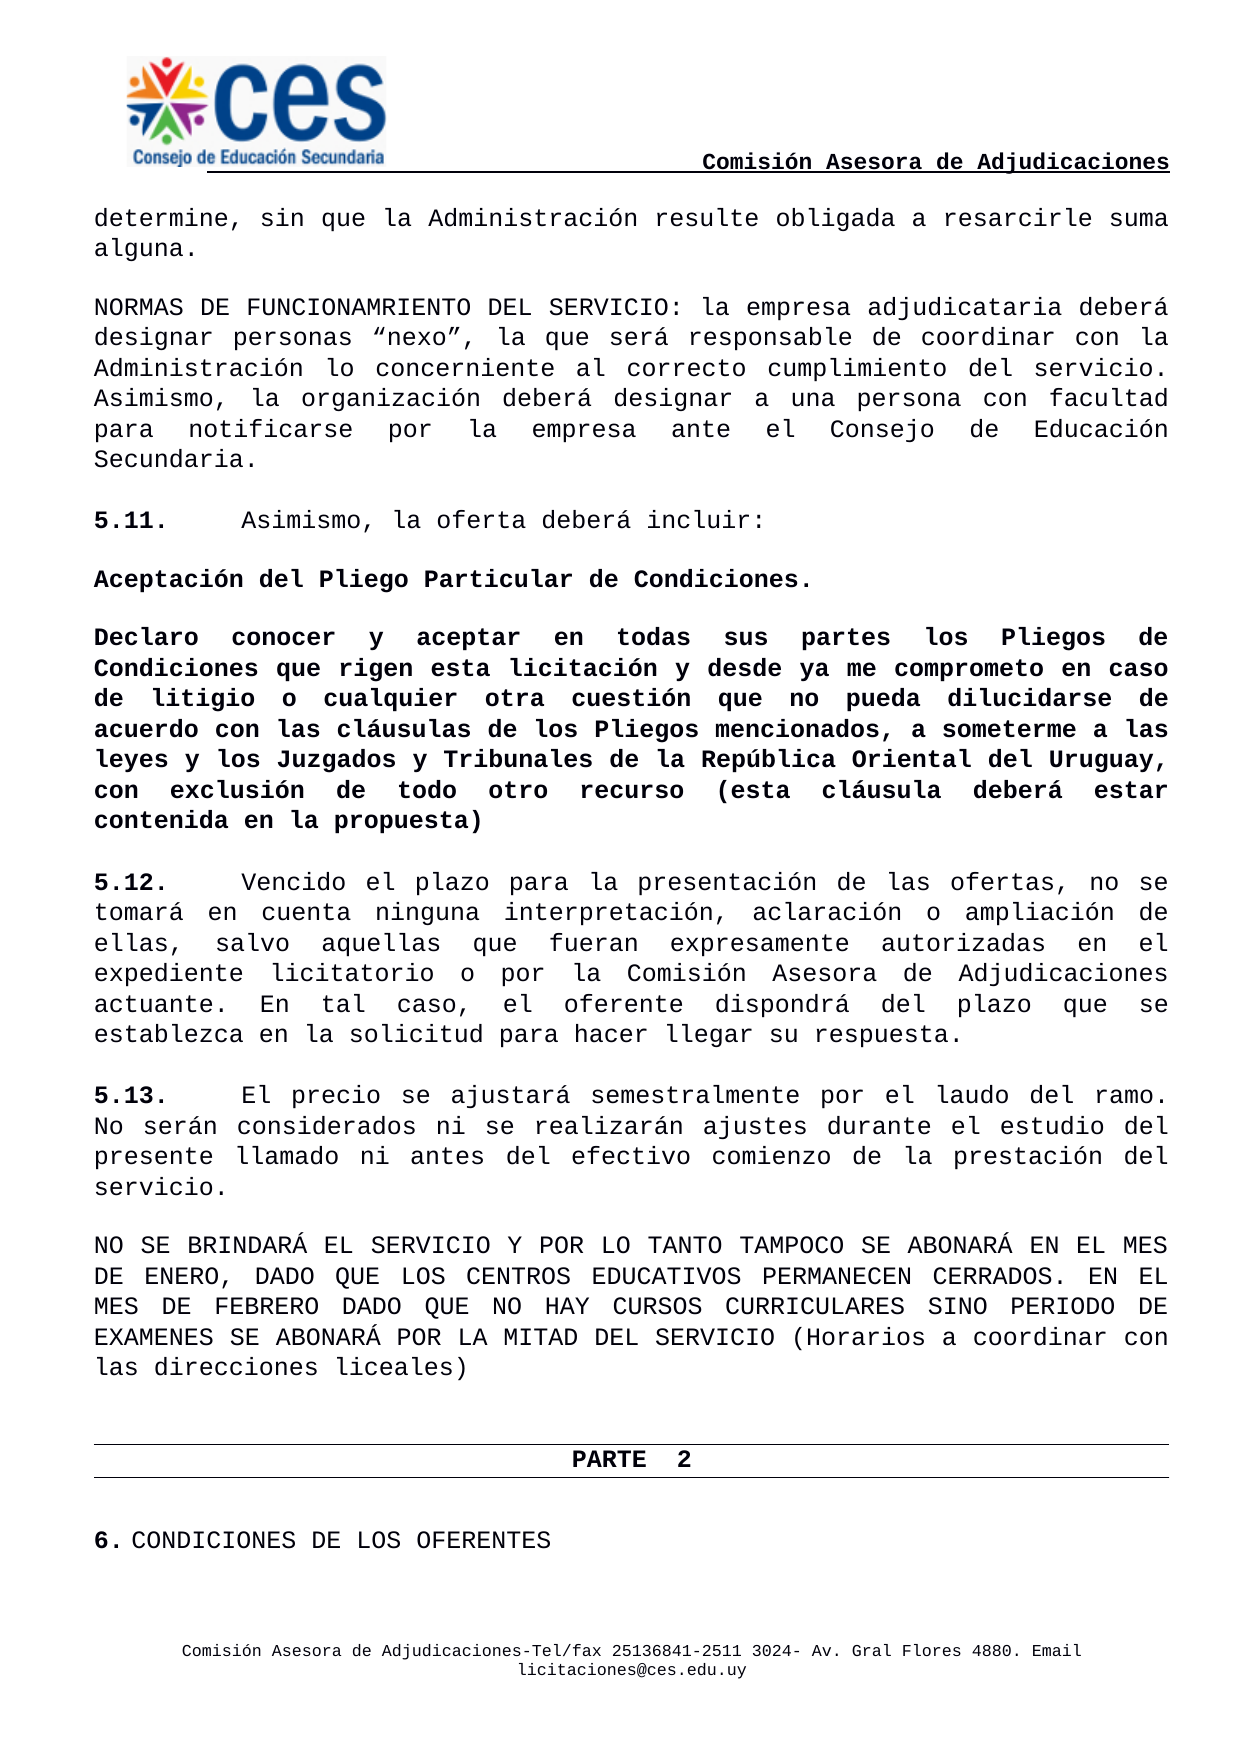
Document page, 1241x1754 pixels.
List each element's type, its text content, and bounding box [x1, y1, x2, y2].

list Declaro conocer y aceptar en todas sus partes los Pliegos de Condiciones que rigen esta licitación y desde ya me comprometo en caso de litigio o cualquier otra cuestión que no pueda dilucidarse de acuerdo con las cláusulas de los Pliegos mencionados, a someterme a las leyes y los Juzgados y Tribunales de la República Oriental del Uruguay, con exclusión de todo otro recurso (esta cláusula deberá estar contenida en la propuesta) [94, 625, 1169, 836]
list Aceptación del Pliego Particular de Condiciones. [94, 566, 1169, 595]
list CONDICIONES DE LOS OFERENTES [94, 1528, 1169, 1556]
picture [126, 56, 387, 167]
list NORMAS DE FUNCIONAMRIENTO DEL SERVICIO: la empresa adjudicataria deberá designar personas “nexo”, la que será responsable de coordinar con la Administración lo concerniente al correcto cumplimiento del servicio. Asimismo, la organización deberá designar a una persona con facultad para notificarse por la empresa ante el Consejo de Educación Secundaria. [94, 294, 1169, 475]
list Vencido el plazo para la presentación de las ofertas, no se tomará en cuenta ninguna interpretación, aclaración o ampliación de ellas, salvo aquellas que fueran expresamente autorizadas en el expediente licitatorio o por la Comisión Asesora de Adjudicaciones actuante. En tal caso, el oferente dispondrá del plazo que se establezca en la solicitud para hacer llegar su respuesta. [94, 869, 1169, 1050]
list El precio se ajustará semestralmente por el laudo del ramo. No serán considerados ni se realizarán ajustes durante el estudio del presente llamado ni antes del efectivo comienzo de la prestación del servicio. [94, 1083, 1169, 1203]
list Asimismo, la oferta deberá incluir: [94, 508, 1169, 536]
list NO SE BRINDARÁ EL SERVICIO Y POR LO TANTO TAMPOCO SE ABONARÁ EN EL MES DE ENERO, DADO QUE LOS CENTROS EDUCATIVOS PERMANECEN CERRADOS. EN EL MES DE FEBRERO DADO QUE NO HAY CURSOS CURRICULARES SINO PERIODO DE EXAMENES SE ABONARÁ POR LA MITAD DEL SERVICIO (Horarios a coordinar con las direcciones liceales) [94, 1233, 1169, 1383]
list determine, sin que la Administración resulte obligada a resarcirle suma alguna. [94, 205, 1169, 264]
list PARTE 2 [94, 1445, 1169, 1477]
